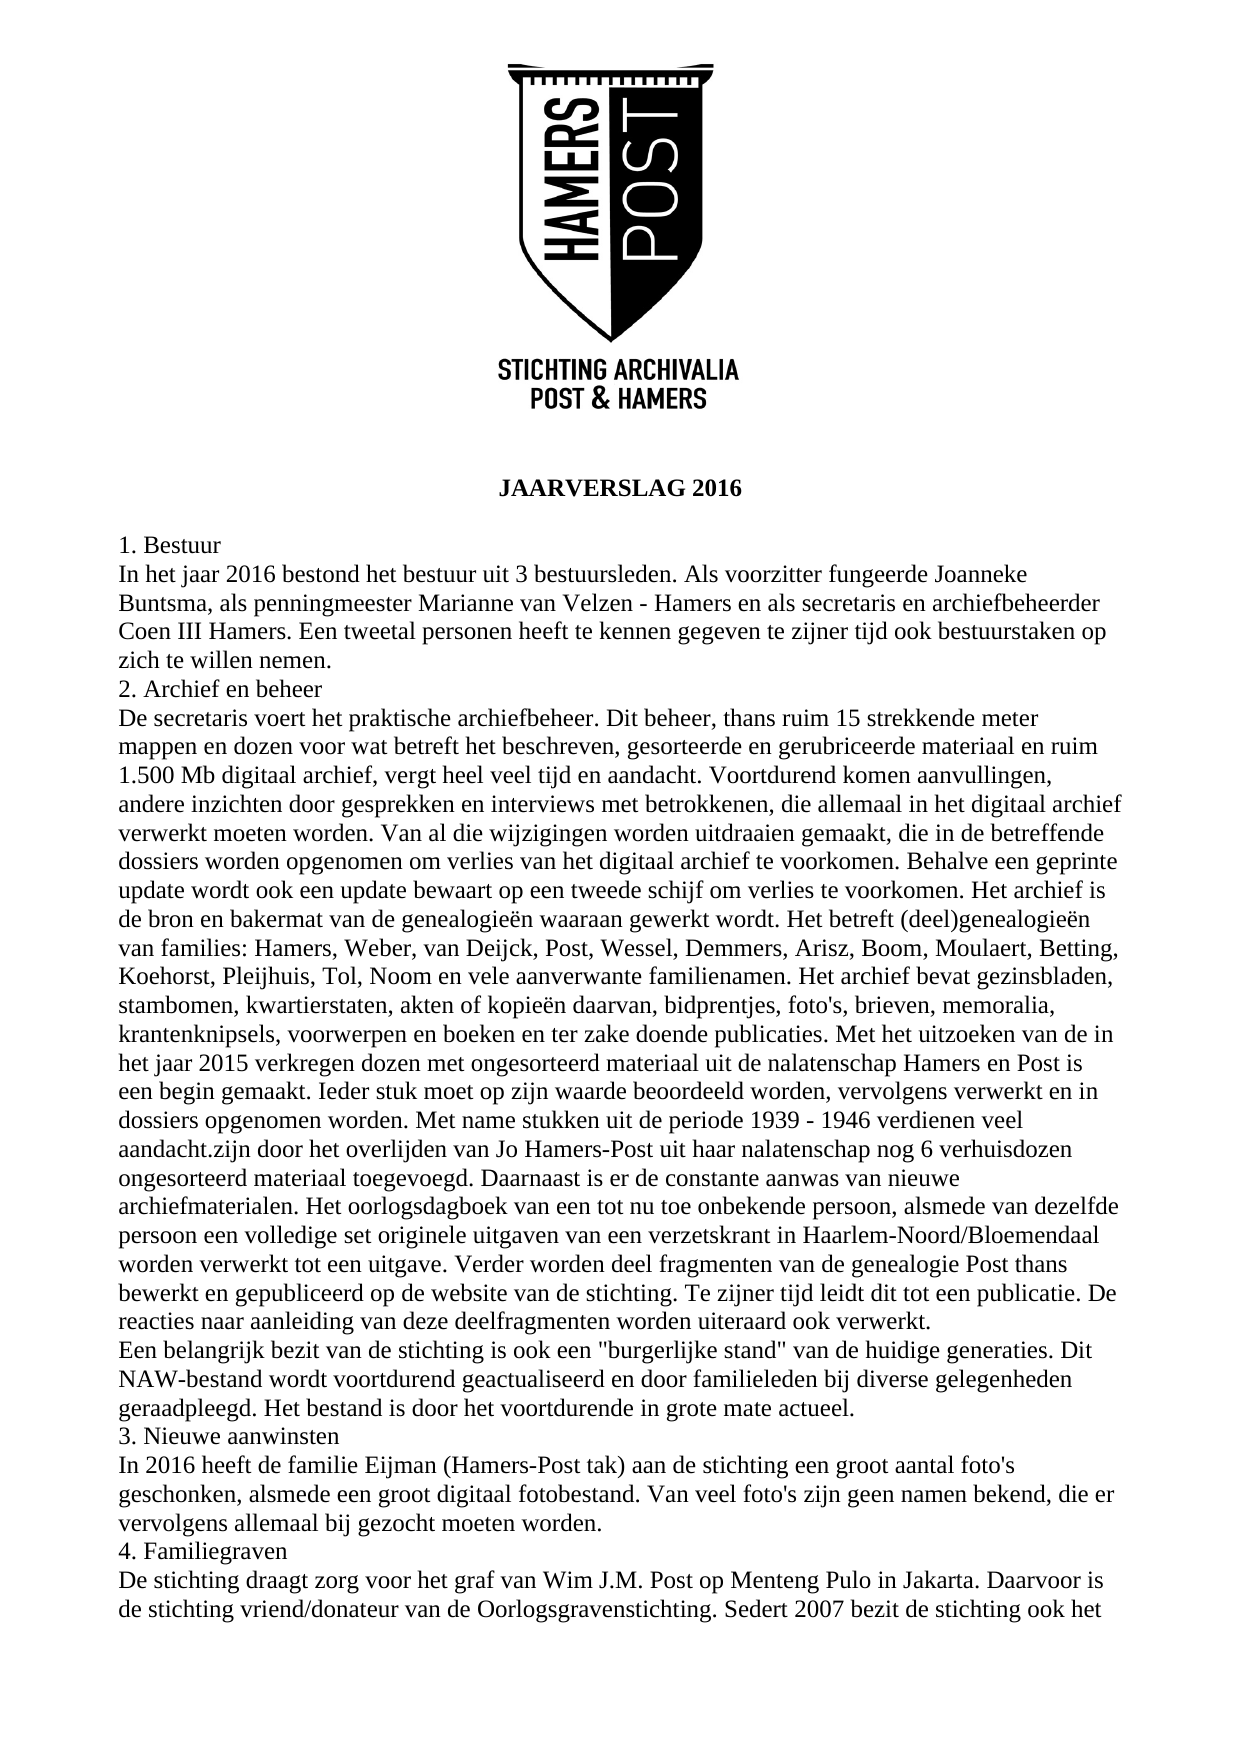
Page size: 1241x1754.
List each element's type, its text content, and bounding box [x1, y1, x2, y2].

text JAARVERSLAG 2016 [118, 473, 1122, 501]
text 3. Nieuwe aanwinsten [118, 1421, 1122, 1450]
text De stichting draagt zorg voor het graf van Wim J.M. Post op Menteng Pulo in Jakarta. Daarvoor is de stichting vriend/donateur van de Oorlogsgravenstichting. Sedert 2007 bezit de stichting ook het [118, 1565, 1122, 1623]
text 2. Archief en beheer [118, 674, 1122, 703]
text 4. Familiegraven [118, 1536, 1122, 1565]
text In het jaar 2016 bestond het bestuur uit 3 bestuursleden. Als voorzitter fungeerde Joanneke Buntsma, als penningmeester Marianne van Velzen - Hamers en als secretaris en archiefbeheerder Coen III Hamers. Een tweetal personen heeft te kennen gegeven te zijner tijd ook bestuurstaken op zich te willen nemen. [118, 559, 1122, 674]
text Een belangrijk bezit van de stichting is ook een "burgerlijke stand" van de huidige generaties. Dit NAW-bestand wordt voortdurend geactualiseerd en door familieleden bij diverse gelegenheden geraadpleegd. Het bestand is door het voortdurende in grote mate actueel. [118, 1335, 1122, 1421]
text In 2016 heeft de familie Eijman (Hamers-Post tak) aan de stichting een groot aantal foto's geschonken, alsmede een groot digitaal fotobestand. Van veel foto's zijn geen namen bekend, die er vervolgens allemaal bij gezocht moeten worden. [118, 1450, 1122, 1536]
picture [458, 18, 775, 443]
text De secretaris voert het praktische archiefbeheer. Dit beheer, thans ruim 15 strekkende meter mappen en dozen voor wat betreft het beschreven, gesorteerde en gerubriceerde materiaal en ruim 1.500 Mb digitaal archief, vergt heel veel tijd en aandacht. Voortdurend komen aanvullingen, andere inzichten door gesprekken en interviews met betrokkenen, die allemaal in het digitaal archief verwerkt moeten worden. Van al die wijzigingen worden uitdraaien gemaakt, die in de betreffende dossiers worden opgenomen om verlies van het digitaal archief te voorkomen. Behalve een geprinte update wordt ook een update bewaart op een tweede schijf om verlies te voorkomen. Het archief is de bron en bakermat van de genealogieën waaraan gewerkt wordt. Het betreft (deel)genealogieën van families: Hamers, Weber, van Deijck, Post, Wessel, Demmers, Arisz, Boom, Moulaert, Betting, Koehorst, Pleijhuis, Tol, Noom en vele aanverwante familienamen. Het archief bevat gezinsbladen, stambomen, kwartierstaten, akten of kopieën daarvan, bidprentjes, foto's, brieven, memoralia, krantenknipsels, voorwerpen en boeken en ter zake doende publicaties. Met het uitzoeken van de in het jaar 2015 verkregen dozen met ongesorteerd materiaal uit de nalatenschap Hamers en Post is een begin gemaakt. Ieder stuk moet op zijn waarde beoordeeld worden, vervolgens verwerkt en in dossiers opgenomen worden. Met name stukken uit de periode 1939 - 1946 verdienen veel aandacht.zijn door het overlijden van Jo Hamers-Post uit haar nalatenschap nog 6 verhuisdozen ongesorteerd materiaal toegevoegd. Daarnaast is er de constante aanwas van nieuwe archiefmaterialen. Het oorlogsdagboek van een tot nu toe onbekende persoon, alsmede van dezelfde persoon een volledige set originele uitgaven van een verzetskrant in Haarlem-Noord/Bloemendaal worden verwerkt tot een uitgave. Verder worden deel fragmenten van de genealogie Post thans bewerkt en gepubliceerd op de website van de stichting. Te zijner tijd leidt dit tot een publicatie. De reacties naar aanleiding van deze deelfragmenten worden uiteraard ook verwerkt. [118, 703, 1122, 1335]
text 1. Bestuur [118, 530, 1122, 559]
